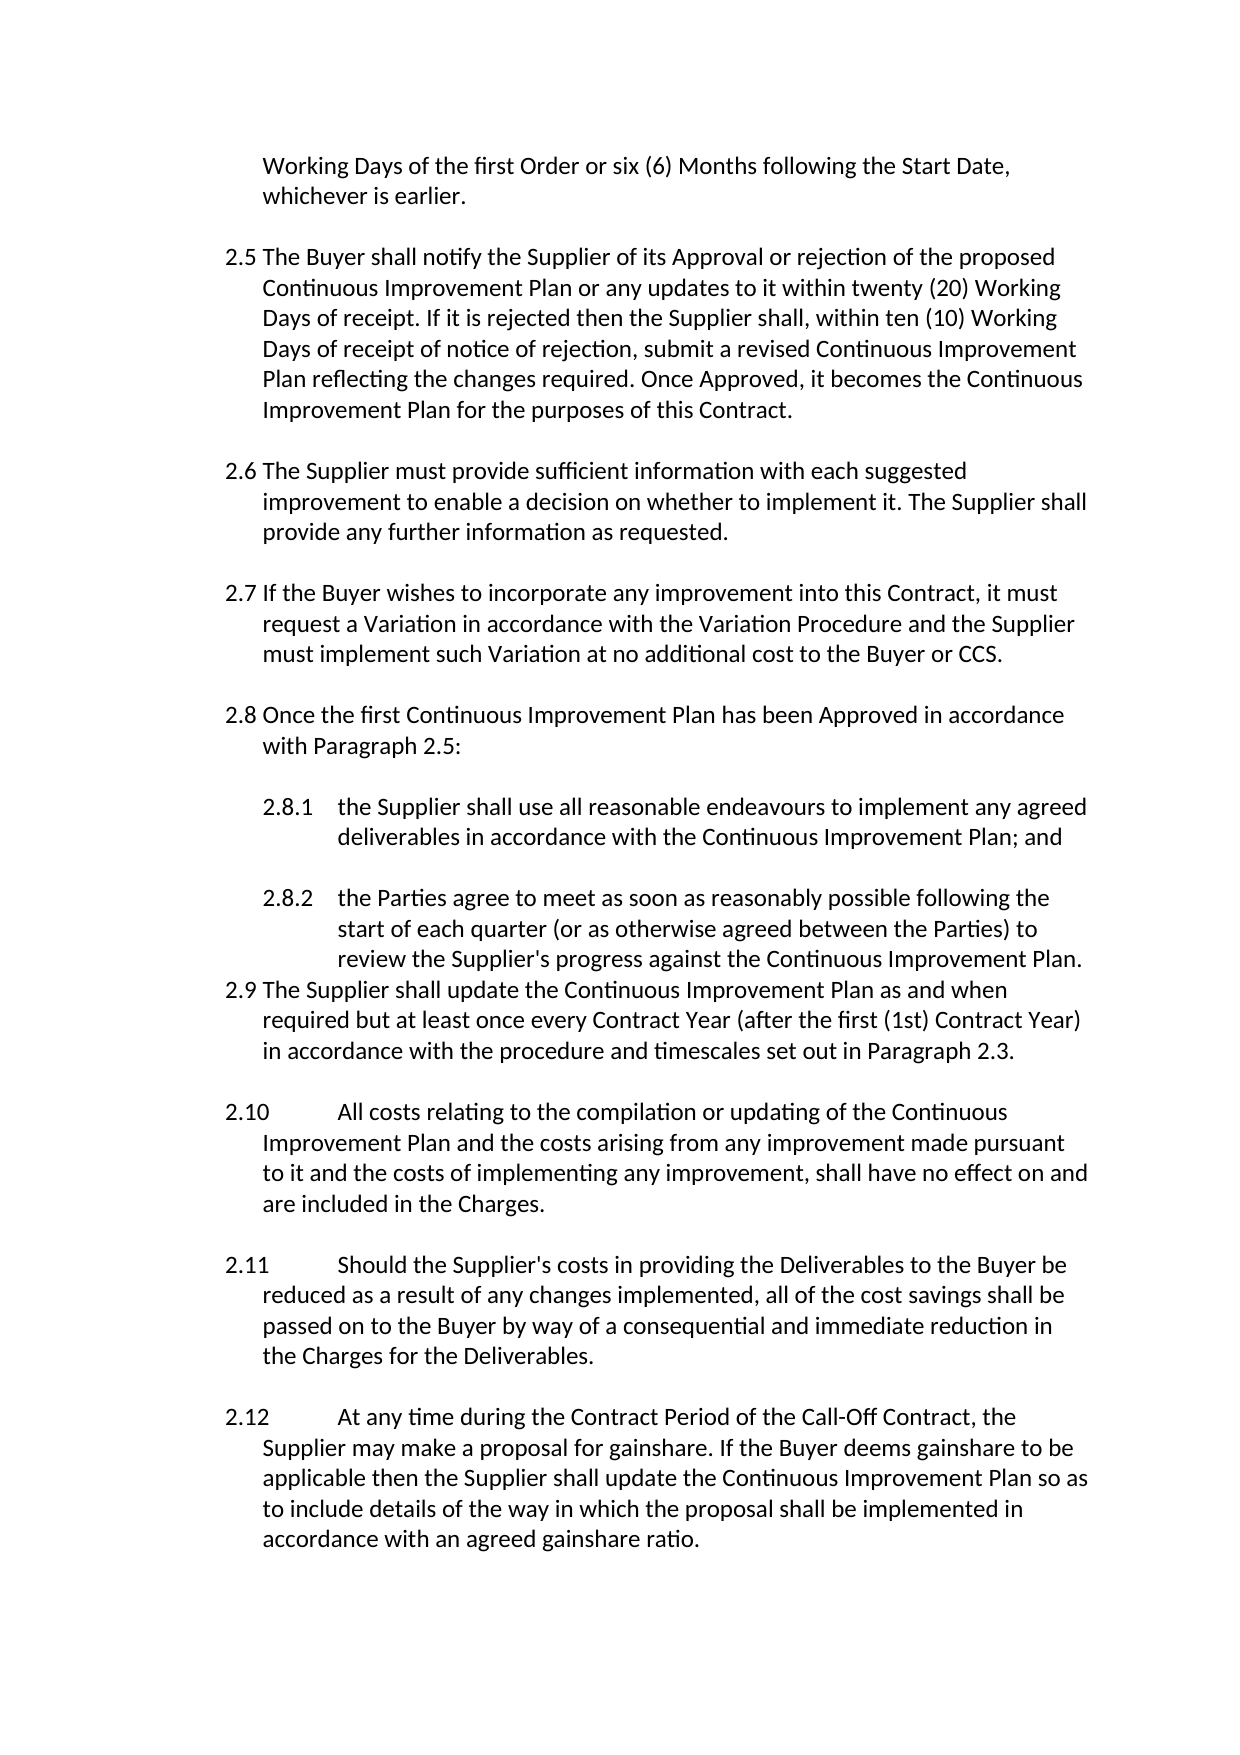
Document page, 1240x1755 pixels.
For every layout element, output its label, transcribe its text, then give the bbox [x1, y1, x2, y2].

list At any time during the Contract Period of the Call-Off Contract, the Supplier may make a proposal for gainshare. If the Buyer deems gainshare to be applicable then the Supplier shall update the Continuous Improvement Plan so as to include details of the way in which the proposal shall be implemented in accordance with an agreed gainshare ratio. [225, 1401, 1089, 1554]
list If the Buyer wishes to incorporate any improvement into this Contract, it must request a Variation in accordance with the Variation Procedure and the Supplier must implement such Variation at no additional cost to the Buyer or CCS. [225, 577, 1089, 699]
list The Supplier shall update the Continuous Improvement Plan as and when required but at least once every Contract Year (after the first (1st) Contract Year) in accordance with the procedure and timescales set out in Paragraph 2.3. [225, 974, 1089, 1096]
list All costs relating to the compilation or updating of the Continuous Improvement Plan and the costs arising from any improvement made pursuant to it and the costs of implementing any improvement, shall have no effect on and are included in the Charges. [225, 1096, 1089, 1249]
list Should the Supplier's costs in providing the Deliverables to the Buyer be reduced as a result of any changes implemented, all of the cost savings shall be passed on to the Buyer by way of a consequential and immediate reduction in the Charges for the Deliverables. [225, 1249, 1089, 1401]
list the Parties agree to meet as soon as reasonably possible following the start of each quarter (or as otherwise agreed between the Parties) to review the Supplier's progress against the Continuous Improvement Plan. [262, 882, 1089, 974]
list Working Days of the first Order or six (6) Months following the Start Date, whichever is earlier. [225, 150, 1089, 242]
list The Supplier must provide sufficient information with each suggested improvement to enable a decision on whether to implement it. The Supplier shall provide any further information as requested. [225, 455, 1089, 577]
list the Supplier shall use all reasonable endeavours to implement any agreed deliverables in accordance with the Continuous Improvement Plan; and [262, 791, 1089, 882]
list The Buyer shall notify the Supplier of its Approval or rejection of the proposed Continuous Improvement Plan or any updates to it within twenty (20) Working Days of receipt. If it is rejected then the Supplier shall, within ten (10) Working Days of receipt of notice of rejection, submit a revised Continuous Improvement Plan reflecting the changes required. Once Approved, it becomes the Continuous Improvement Plan for the purposes of this Contract. [225, 242, 1089, 455]
list Once the first Continuous Improvement Plan has been Approved in accordance with Paragraph 2.5: [225, 699, 1089, 791]
